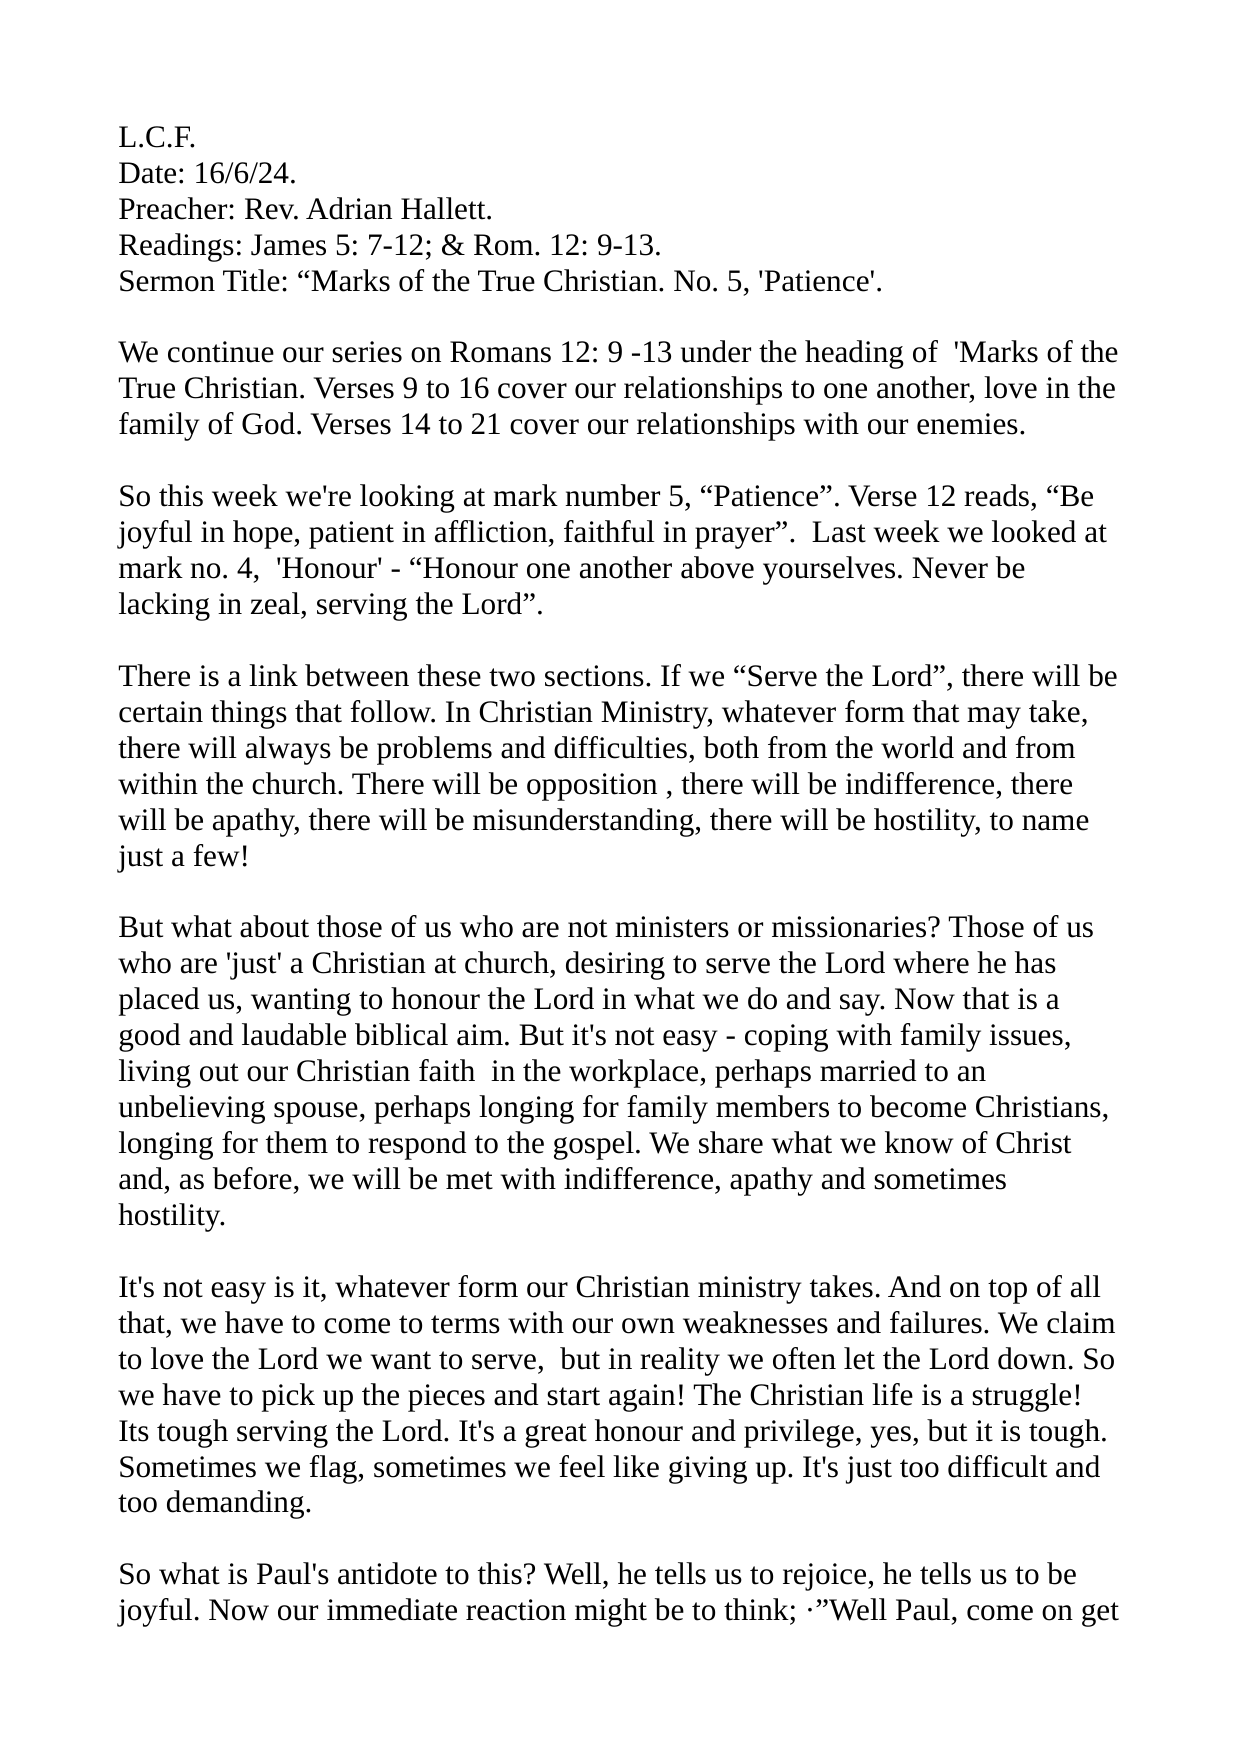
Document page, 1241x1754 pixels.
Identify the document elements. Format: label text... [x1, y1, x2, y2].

text Readings: James 5: 7-12; & Rom. 12: 9-13. [118, 226, 1122, 262]
text It's not easy is it, whatever form our Christian ministry takes. And on top of all that, we have to come to terms with our own weaknesses and failures. We claim to love the Lord we want to serve, but in reality we often let the Lord down. So we have to pick up the pieces and start again! The Christian life is a struggle! Its tough serving the Lord. It's a great honour and privilege, yes, but it is tough. Sometimes we flag, sometimes we feel like giving up. It's just too difficult and too demanding. [118, 1268, 1122, 1520]
text L.C.F. [118, 118, 1122, 154]
text Preacher: Rev. Adrian Hallett. [118, 190, 1122, 226]
text So this week we're looking at mark number 5, “Patience”. Verse 12 reads, “Be joyful in hope, patient in affliction, faithful in prayer”. Last week we looked at mark no. 4, 'Honour' - “Honour one another above yourselves. Never be lacking in zeal, serving the Lord”. [118, 477, 1122, 621]
text Date: 16/6/24. [118, 154, 1122, 190]
text So what is Paul's antidote to this? Well, he tells us to rejoice, he tells us to be joyful. Now our immediate reaction might be to think; ·”Well Paul, come on get [118, 1556, 1122, 1627]
text Sermon Title: “Marks of the True Christian. No. 5, 'Patience'. [118, 262, 1122, 298]
text We continue our series on Romans 12: 9 -13 under the heading of 'Marks of the True Christian. Verses 9 to 16 cover our relationships to one another, love in the family of God. Verses 14 to 21 cover our relationships with our enemies. [118, 334, 1122, 442]
text But what about those of us who are not ministers or missionaries? Those of us who are 'just' a Christian at church, desiring to serve the Lord where he has placed us, wanting to honour the Lord in what we do and say. Now that is a good and laudable biblical aim. But it's not easy - coping with family issues, living out our Christian faith in the workplace, perhaps married to an unbelieving spouse, perhaps longing for family members to become Christians, longing for them to respond to the gospel. We share what we know of Christ and, as before, we will be met with indifference, apathy and sometimes hostility. [118, 909, 1122, 1232]
text There is a link between these two sections. If we “Serve the Lord”, there will be certain things that follow. In Christian Ministry, whatever form that may take, there will always be problems and difficulties, both from the world and from within the church. There will be opposition , there will be indifference, there will be apathy, there will be misunderstanding, there will be hostility, to name just a few! [118, 657, 1122, 873]
